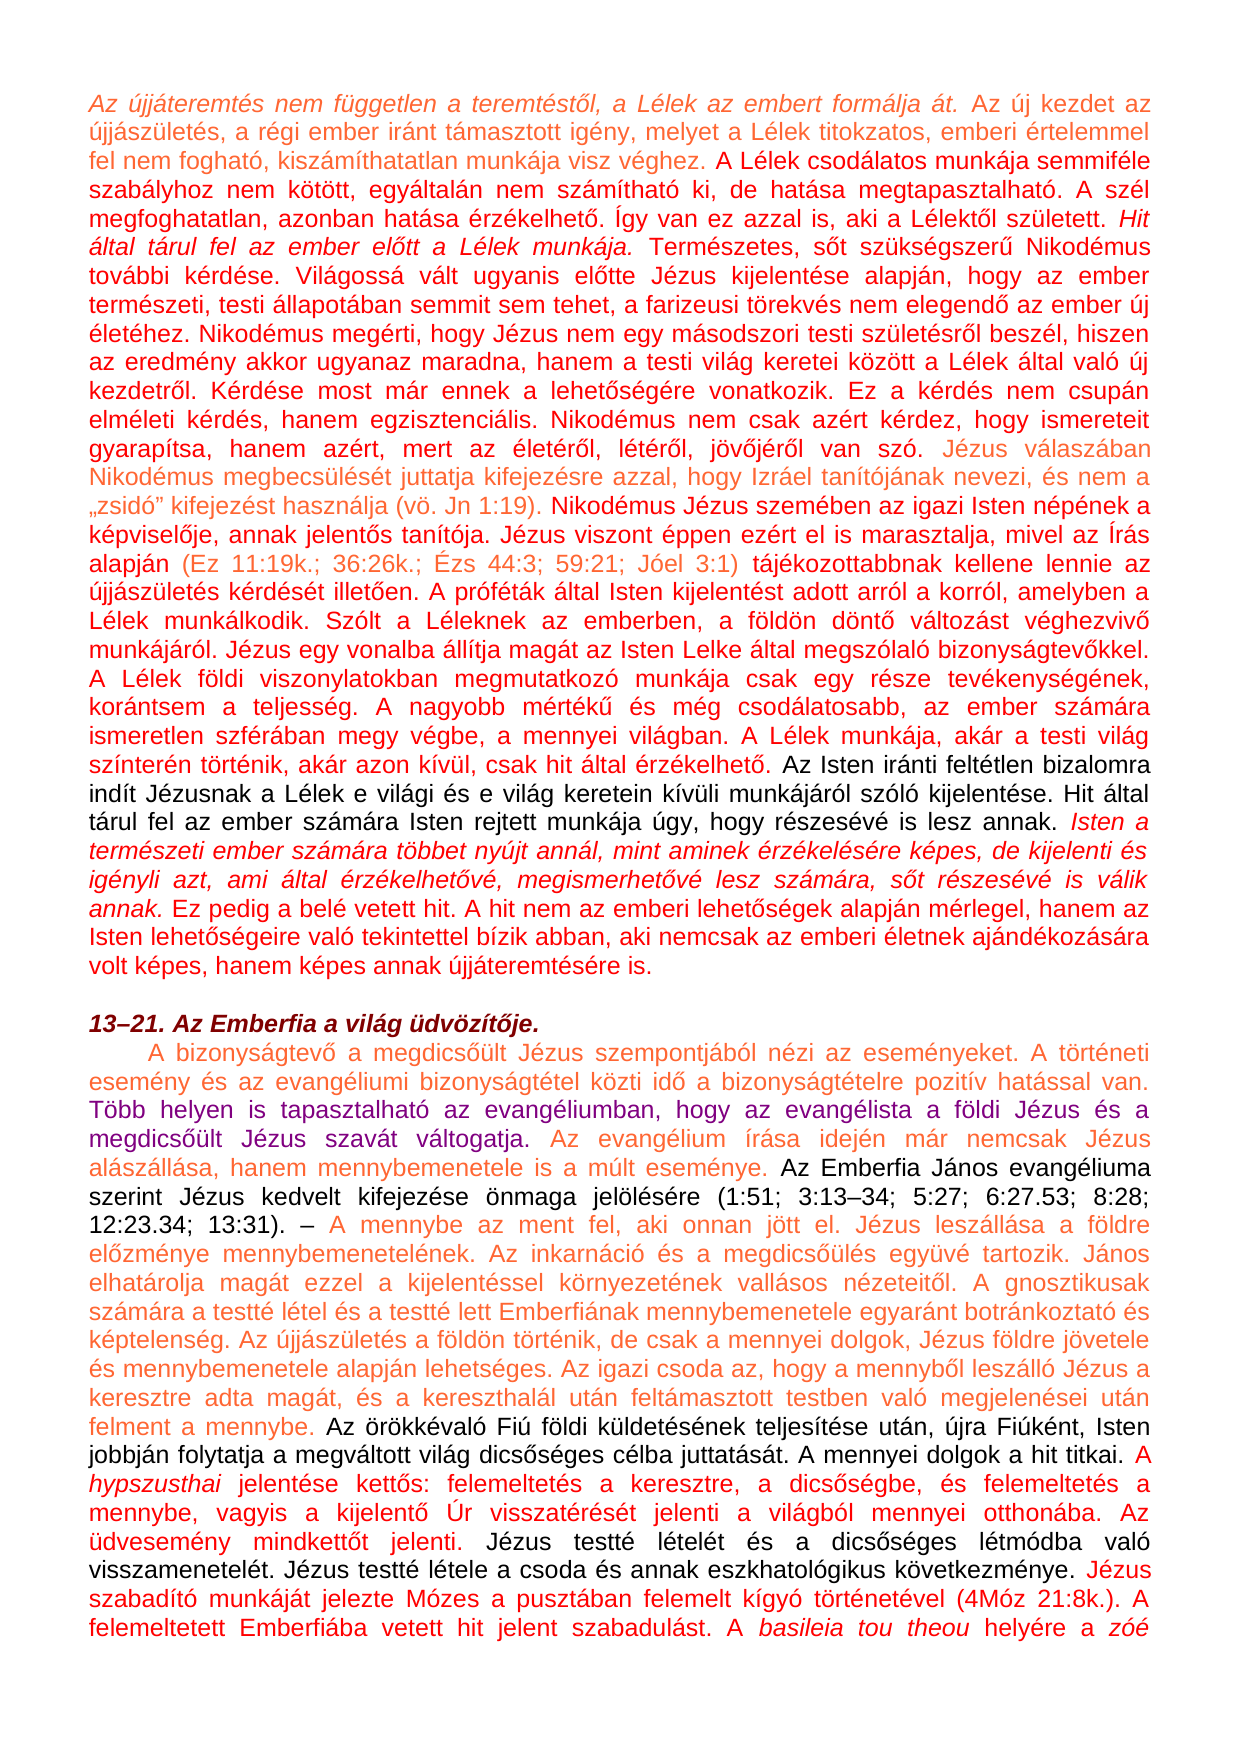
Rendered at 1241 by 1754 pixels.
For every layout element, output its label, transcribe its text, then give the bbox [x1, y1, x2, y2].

text A bizonyságtevő a megdicsőült Jézus szempontjából nézi az eseményeket. A történeti esemény és az evangéliumi bizonyságtétel közti idő a bizonyságtételre pozitív hatással van. Több helyen is tapasztalható az evangéliumban, hogy az evangélista a földi Jézus és a megdicsőült Jézus szavát váltogatja. Az evangélium írása idején már nemcsak Jézus alászállása, hanem mennybemenetele is a múlt eseménye. Az Emberfia János evangéliuma szerint Jézus kedvelt kifejezése önmaga jelölésére (1:51; 3:13–34; 5:27; 6:27.53; 8:28; 12:23.34; 13:31). – A mennybe az ment fel, aki onnan jött el. Jézus leszállása a földre előzménye mennybemenetelének. Az inkarnáció és a megdicsőülés együvé tartozik. János elhatárolja magát ezzel a kijelentéssel környezetének vallásos nézeteitől. A gnosztikusak számára a testté létel és a testté lett Emberfiának mennybemenetele egyaránt botránkoztató és képtelenség. Az újjászületés a földön történik, de csak a mennyei dolgok, Jézus földre jövetele és mennybemenetele alapján lehetséges. Az igazi csoda az, hogy a mennyből leszálló Jézus a keresztre adta magát, és a kereszthalál után feltámasztott testben való megjelenései után felment a mennybe. Az örökkévaló Fiú földi küldetésének teljesítése után, újra Fiúként, Isten jobbján folytatja a megváltott világ dicsőséges célba juttatását. A mennyei dolgok a hit titkai. A hypszusthai jelentése kettős: felemeltetés a keresztre, a dicsőségbe, és felemeltetés a mennybe, vagyis a kijelentő Úr visszatérését jelenti a világból mennyei otthonába. Az üdvesemény mindkettőt jelenti. Jézus testté lételét és a dicsőséges létmódba való visszamenetelét. Jézus testté létele a csoda és annak eszkhatológikus következménye. Jézus szabadító munkáját jelezte Mózes a pusztában felemelt kígyó történetével (4Móz 21:8k.). A felemeltetett Emberfiába vetett hit jelent szabadulást. A basileia tou theou helyére a zóé [88, 1038, 1152, 1642]
text Az újjáteremtés nem független a teremtéstől, a Lélek az embert formálja át. Az új kezdet az újjászületés, a régi ember iránt támasztott igény, melyet a Lélek titokzatos, emberi értelemmel fel nem fogható, kiszámíthatatlan munkája visz véghez. A Lélek csodálatos munkája semmiféle szabályhoz nem kötött, egyáltalán nem számítható ki, de hatása megtapasztalható. A szél megfoghatatlan, azonban hatása érzékelhető. Így van ez azzal is, aki a Lélektől született. Hit által tárul fel az ember előtt a Lélek munkája. Természetes, sőt szükségszerű Nikodémus további kérdése. Világossá vált ugyanis előtte Jézus kijelentése alapján, hogy az ember természeti, testi állapotában semmit sem tehet, a farizeusi törekvés nem elegendő az ember új életéhez. Nikodémus megérti, hogy Jézus nem egy másodszori testi születésről beszél, hiszen az eredmény akkor ugyanaz maradna, hanem a testi világ keretei között a Lélek által való új kezdetről. Kérdése most már ennek a lehetőségére vonatkozik. Ez a kérdés nem csupán elméleti kérdés, hanem egzisztenciális. Nikodémus nem csak azért kérdez, hogy ismereteit gyarapítsa, hanem azért, mert az életéről, létéről, jövőjéről van szó. Jézus válaszában Nikodémus megbecsülését juttatja kifejezésre azzal, hogy Izráel tanítójának nevezi, és nem a „zsidó” kifejezést használja (vö. Jn 1:19). Nikodémus Jézus szemében az igazi Isten népének a képviselője, annak jelentős tanítója. Jézus viszont éppen ezért el is marasztalja, mivel az Írás alapján (Ez 11:19k.; 36:26k.; Ézs 44:3; 59:21; Jóel 3:1) tájékozottabbnak kellene lennie az újjászületés kérdését illetően. A próféták által Isten kijelentést adott arról a korról, amelyben a Lélek munkálkodik. Szólt a Léleknek az emberben, a földön döntő változást véghezvivő munkájáról. Jézus egy vonalba állítja magát az Isten Lelke által megszólaló bizonyságtevőkkel. A Lélek földi viszonylatokban megmutatkozó munkája csak egy része tevékenységének, korántsem a teljesség. A nagyobb mértékű és még csodálatosabb, az ember számára ismeretlen szférában megy végbe, a mennyei világban. A Lélek munkája, akár a testi világ színterén történik, akár azon kívül, csak hit által érzékelhető. Az Isten iránti feltétlen bizalomra indít Jézusnak a Lélek e világi és e világ keretein kívüli munkájáról szóló kijelentése. Hit által tárul fel az ember számára Isten rejtett munkája úgy, hogy részesévé is lesz annak. Isten a természeti ember számára többet nyújt annál, mint aminek érzékelésére képes, de kijelenti és igényli azt, ami által érzékelhetővé, megismerhetővé lesz számára, sőt részesévé is válik annak. Ez pedig a belé vetett hit. A hit nem az emberi lehetőségek alapján mérlegel, hanem az Isten lehetőségeire való tekintettel bízik abban, aki nemcsak az emberi életnek ajándékozására volt képes, hanem képes annak újjáteremtésére is. [88, 88, 1152, 980]
text 13–21. Az Emberfia a világ üdvözítője. [88, 1009, 1152, 1038]
